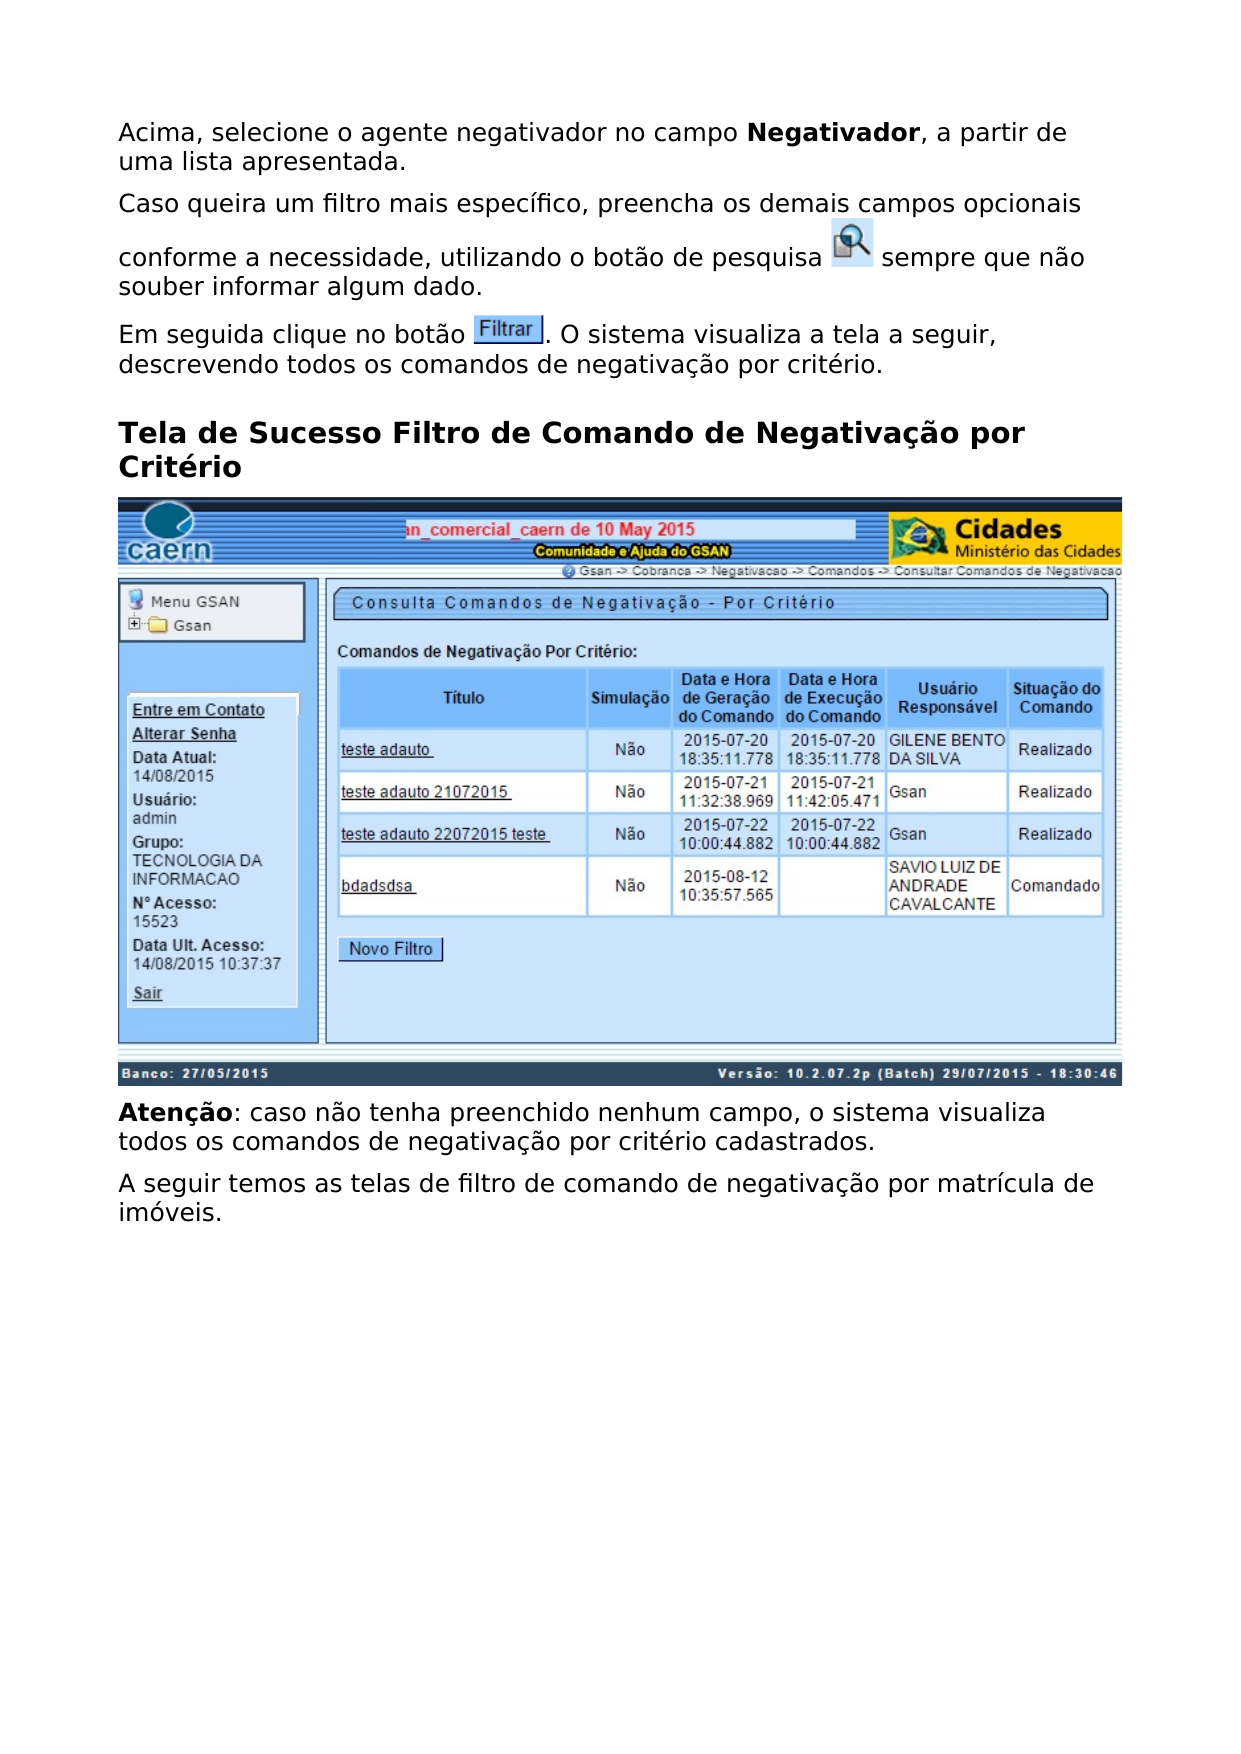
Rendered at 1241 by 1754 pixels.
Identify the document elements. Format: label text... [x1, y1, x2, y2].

text Atenção: caso não tenha preenchido nenhum campo, o sistema visualiza todos os comandos de negativação por critério cadastrados. [118, 1098, 1122, 1157]
picture [831, 218, 874, 267]
subtitle Tela de Sucesso Filtro de Comando de Negativação por Critério [118, 416, 1122, 484]
text A seguir temos as telas de filtro de comando de negativação por matrícula de imóveis. [118, 1169, 1122, 1228]
picture [473, 314, 544, 344]
text Em seguida clique no botão . O sistema visualiza a tela a seguir, descrevendo todos os comandos de negativação por critério. [118, 314, 1122, 379]
picture [118, 496, 1123, 1086]
text Acima, selecione o agente negativador no campo Negativador, a partir de uma lista apresentada. [118, 118, 1122, 176]
text Caso queira um filtro mais específico, preencha os demais campos opcionais conforme a necessidade, utilizando o botão de pesquisa sempre que não souber informar algum dado. [118, 189, 1122, 302]
